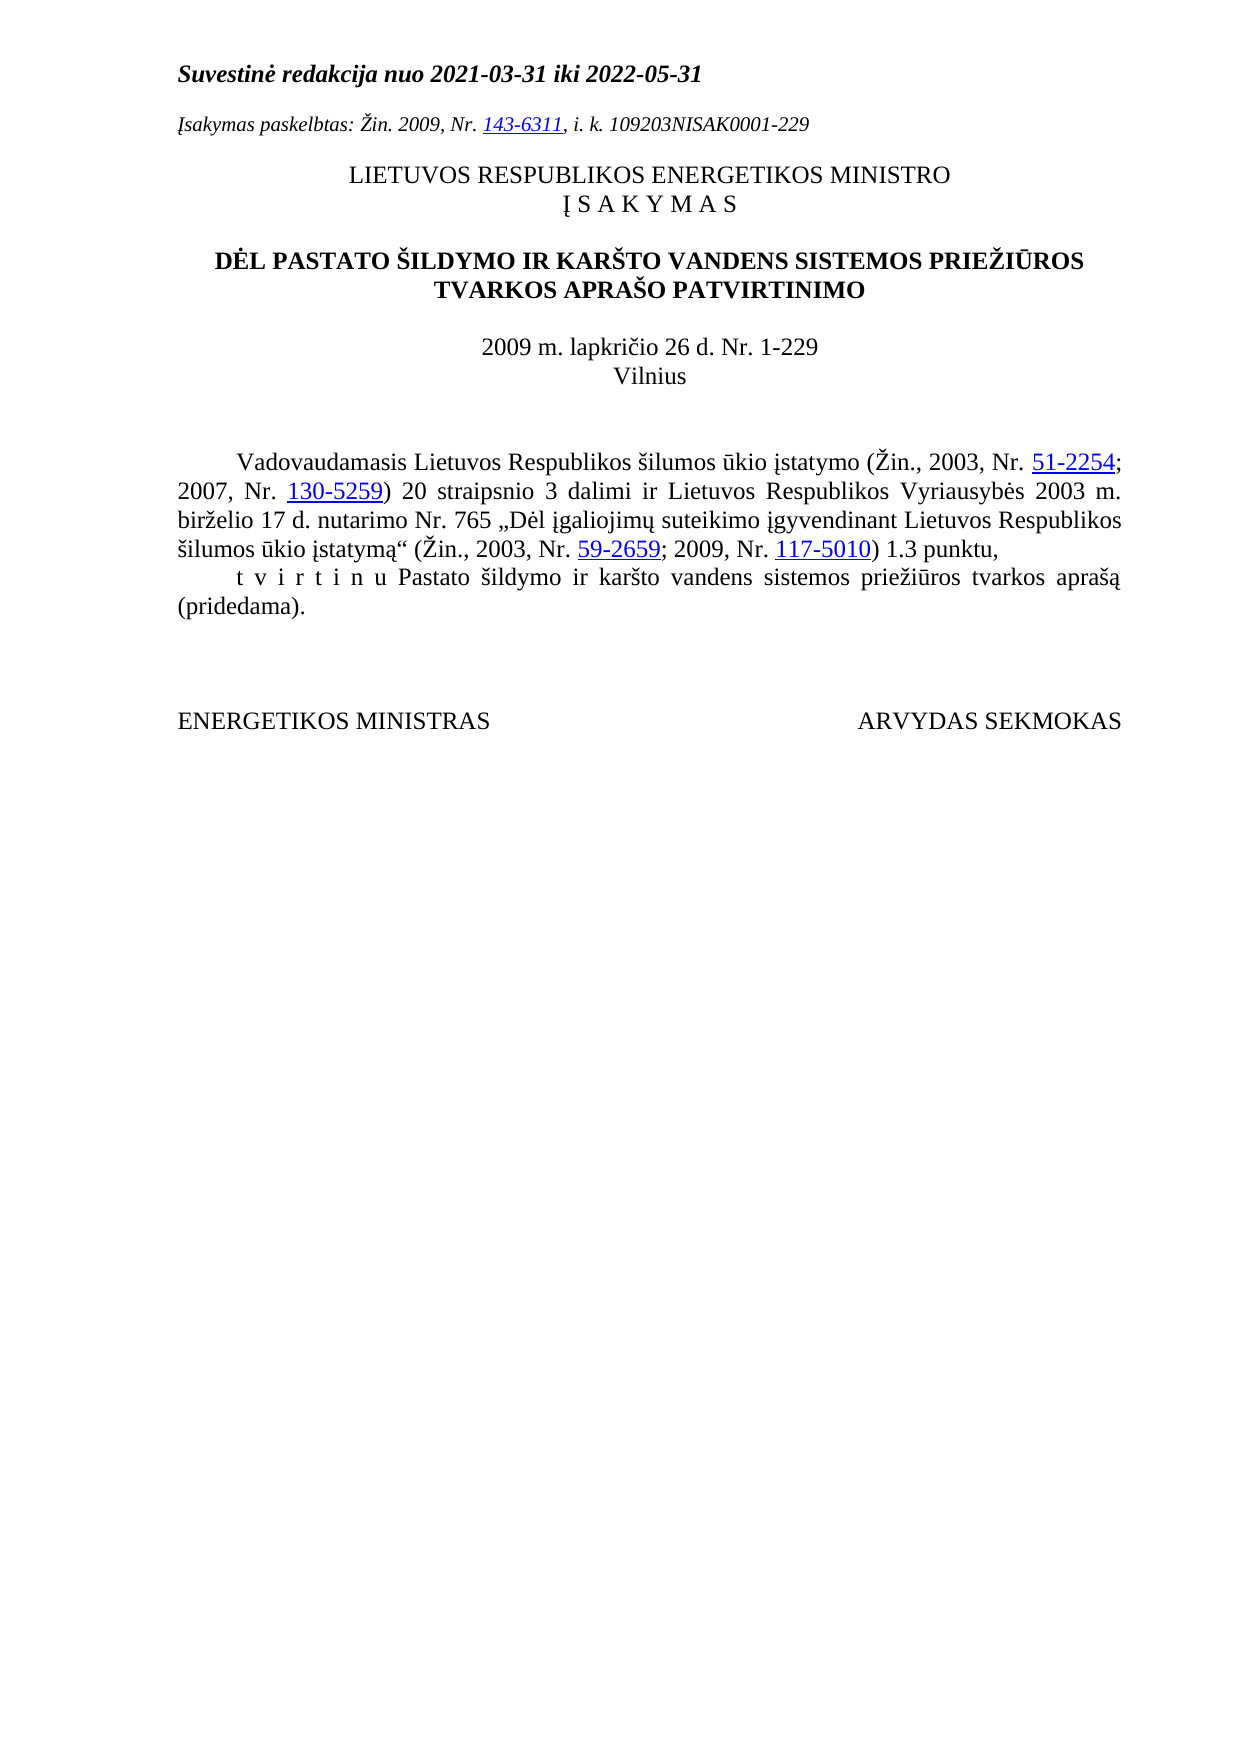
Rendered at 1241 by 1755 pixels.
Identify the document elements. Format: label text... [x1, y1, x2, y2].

text 2009 m. lapkričio 26 d. Nr. 1-229 [177, 332, 1122, 361]
text Energetikos ministras Arvydas Sekmokas [177, 706, 1122, 735]
text Į S A K Y M A S [177, 189, 1122, 217]
text Suvestinė redakcija nuo 2021-03-31 iki 2022-05-31 [177, 59, 1122, 88]
text DĖL PASTATO ŠILDYMO IR KARŠTO VANDENS SISTEMOS PRIEŽIŪROS TVARKOS APRAŠO PATVIRTINIMO [177, 246, 1122, 304]
text Įsakymas paskelbtas: Žin. 2009, Nr. 143-6311, i. k. 109203NISAK0001-229 [177, 112, 1122, 136]
text t v i r t i n u Pastato šildymo ir karšto vandens sistemos priežiūros tvarkos aprašą (pridedama). [177, 562, 1122, 620]
text Vilnius [177, 361, 1122, 390]
text Vadovaudamasis Lietuvos Respublikos šilumos ūkio įstatymo (Žin., 2003, Nr. 51-2254; 2007, Nr. 130-5259) 20 straipsnio 3 dalimi ir Lietuvos Respublikos Vyriausybės 2003 m. birželio 17 d. nutarimo Nr. 765 „Dėl įgaliojimų suteikimo įgyvendinant Lietuvos Respublikos šilumos ūkio įstatymą“ (Žin., 2003, Nr. 59-2659; 2009, Nr. 117-5010) 1.3 punktu, [177, 447, 1122, 562]
text LIETUVOS RESPUBLIKOS ENERGETIKOS MINISTRO [177, 160, 1122, 189]
